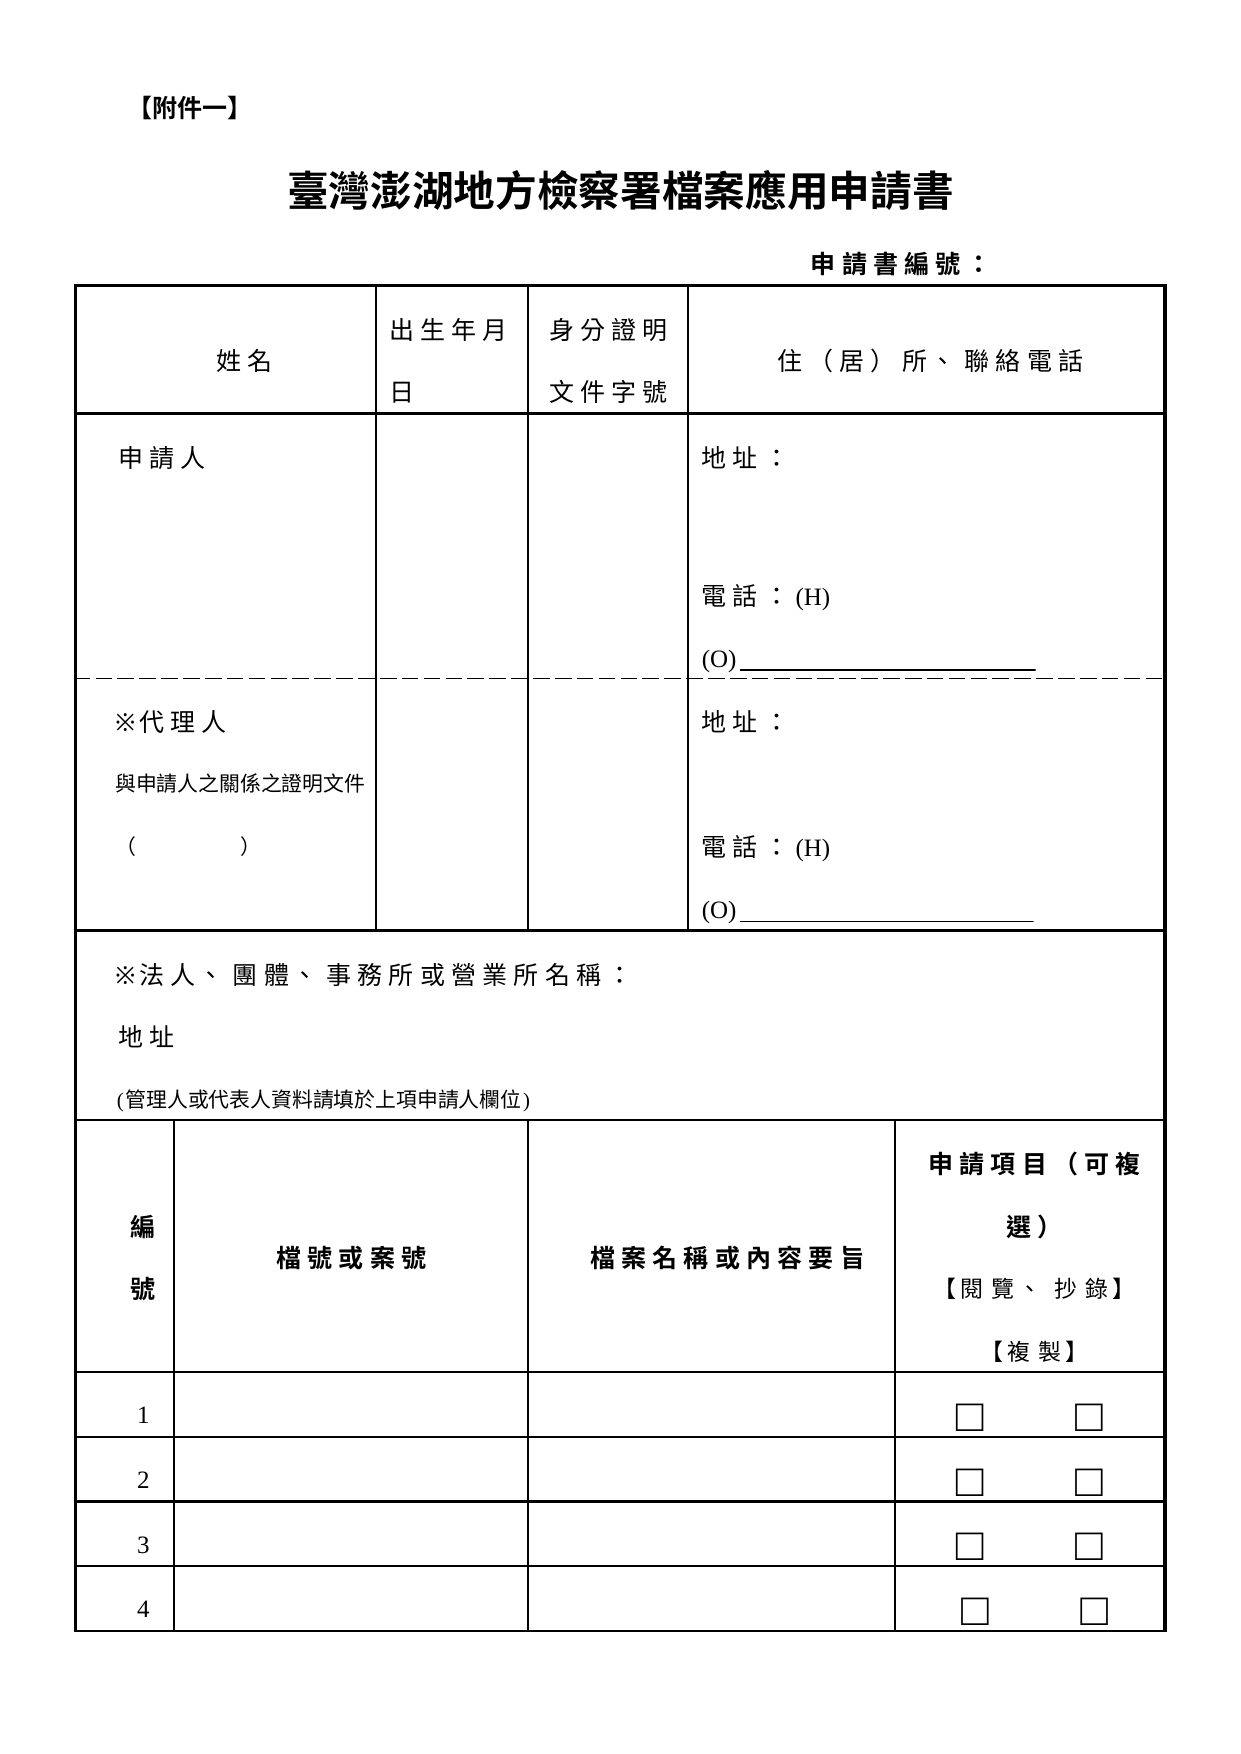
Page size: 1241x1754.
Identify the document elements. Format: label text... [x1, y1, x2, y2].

table_cell □ □ [896, 1373, 1163, 1436]
table_cell 3 [77, 1503, 173, 1565]
table_cell [175, 1503, 527, 1565]
table_cell [529, 1567, 894, 1629]
table_header 出生年月日 [377, 287, 527, 412]
table_cell [175, 1373, 527, 1436]
table_cell □ □ [896, 1438, 1163, 1500]
text 申請書編號： [115, 221, 995, 284]
table_cell [377, 678, 527, 928]
table_cell 編號 [77, 1121, 173, 1371]
table_cell 申請人 [77, 415, 375, 677]
table_cell [529, 1373, 894, 1436]
table_cell [529, 678, 687, 928]
table_cell [529, 415, 687, 677]
table_cell 檔號或案號 [175, 1121, 527, 1371]
table_cell 檔案名稱或內容要旨 [529, 1121, 894, 1371]
table_cell □ □ [896, 1503, 1163, 1565]
table_cell 4 [77, 1567, 173, 1629]
text 【附件一】 [127, 88, 997, 124]
table_header 住（居）所、聯絡電話 [689, 287, 1163, 412]
table_header 身分證明文件字號 [529, 287, 687, 412]
table_cell [175, 1567, 527, 1629]
table_cell ※法人、團體、事務所或營業所名稱： 地址 (管理人或代表人資料請填於上項申請人欄位) [77, 932, 1163, 1119]
table_cell [377, 415, 527, 677]
table_cell 申請項目（可複選） 【閱覽、抄錄】【複製】 [896, 1121, 1163, 1371]
table_cell [175, 1438, 527, 1500]
table_cell [529, 1503, 894, 1565]
table_cell 1 [77, 1373, 173, 1436]
text 臺灣澎湖地方檢察署檔案應用申請書 [115, 146, 1125, 209]
table_header 姓名 [77, 287, 375, 412]
table_cell 地址： 電話：(H) (O) . [689, 415, 1163, 677]
table_cell □ □ [896, 1567, 1163, 1629]
table_cell ※代理人 與申請人之關係之證明文件 （ ） [77, 678, 375, 928]
table_cell 2 [77, 1438, 173, 1500]
table_cell [529, 1438, 894, 1500]
table_cell 地址： 電話：(H) (O) . [689, 678, 1163, 928]
